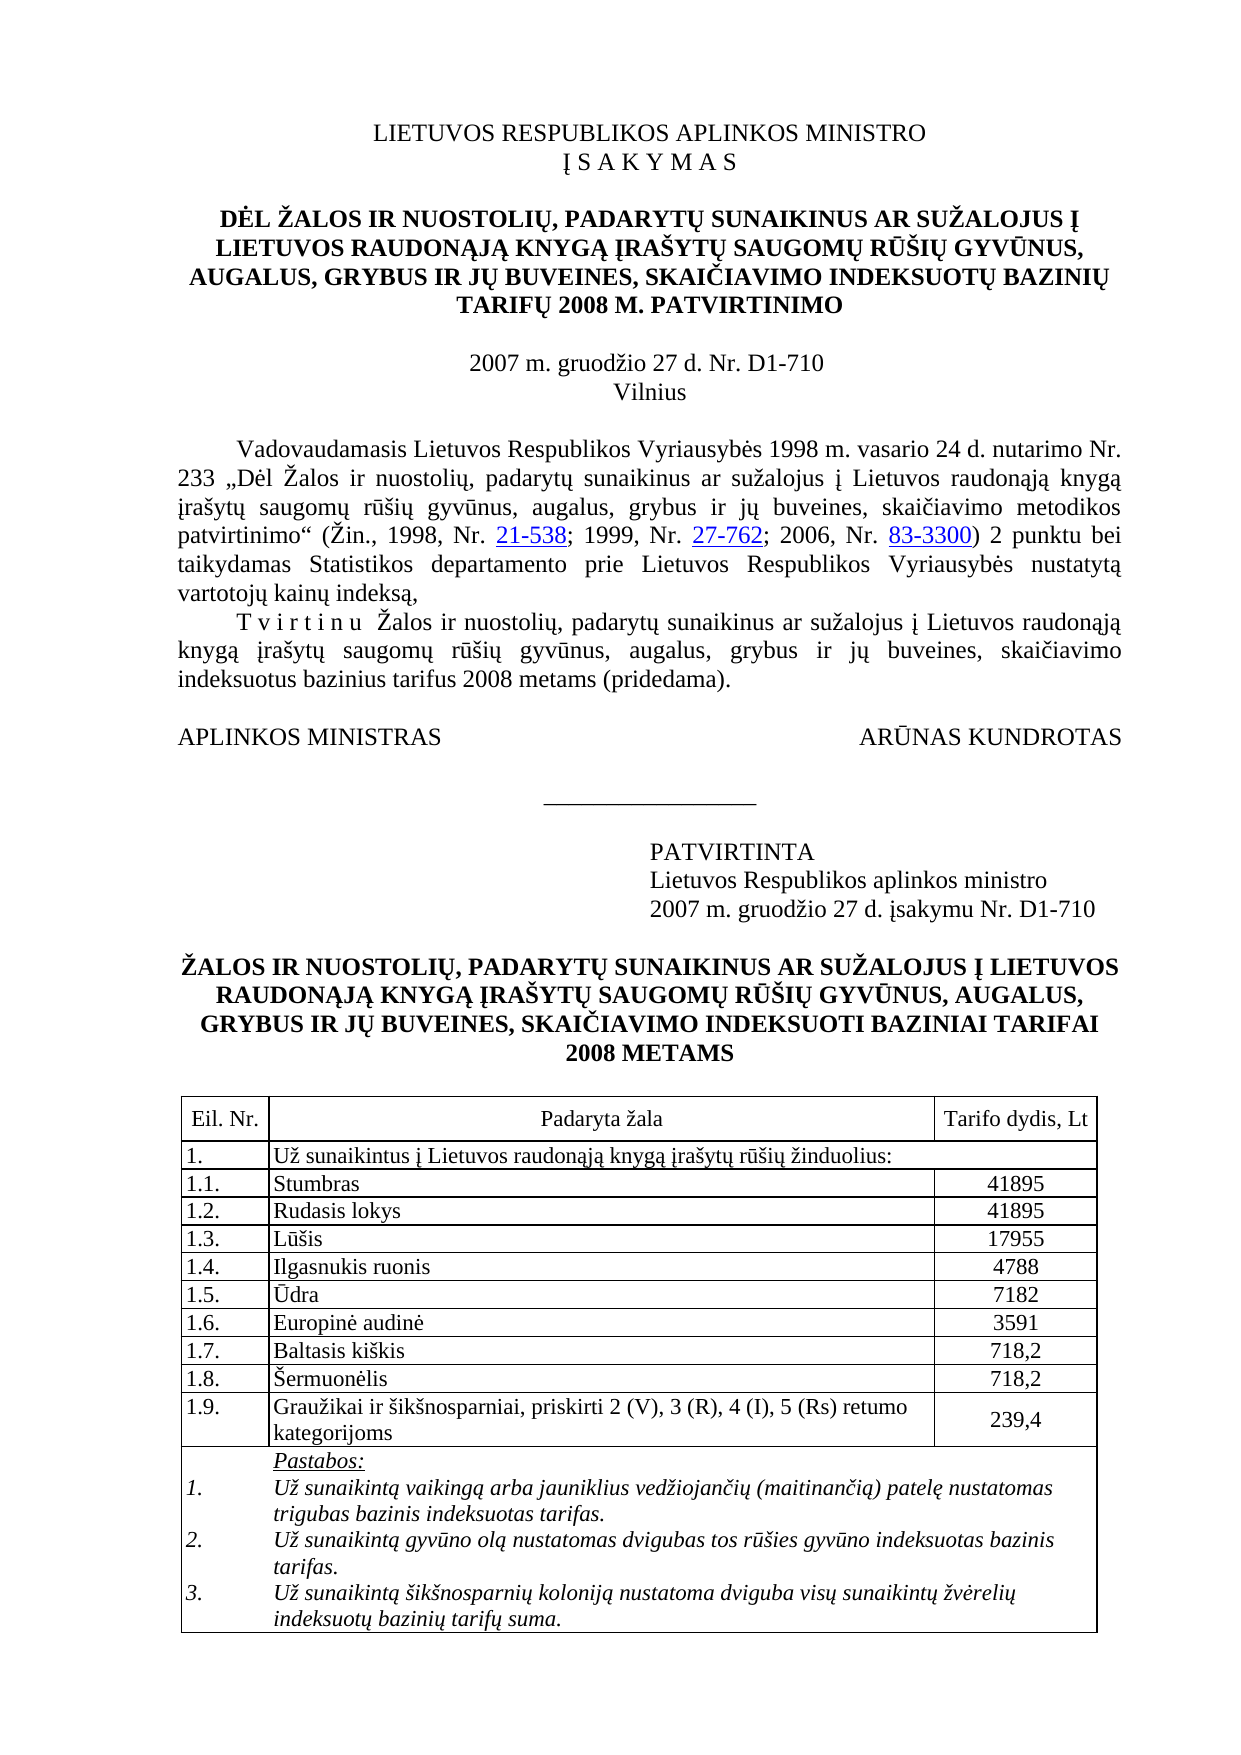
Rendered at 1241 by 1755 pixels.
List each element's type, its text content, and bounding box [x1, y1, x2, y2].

table_cell 1.1. [182, 1170, 186, 1196]
table_cell 1.9. [182, 1393, 268, 1446]
table_cell 7182 [935, 1281, 939, 1308]
text Tvirtinu Žalos ir nuostolių, padarytų sunaikinus ar sužalojus į Lietuvos raudonąją knygą įrašytų saugomų rūšių gyvūnus, augalus, grybus ir jų buveines, skaičiavimo indeksuotus bazinius tarifus 2008 metams (pridedama). [177, 607, 1122, 693]
table_cell 1.2. [182, 1198, 186, 1224]
text ŽALOS IR NUOSTOLIŲ, PADARYTŲ SUNAIKINUS AR SUŽALOJUS Į LIETUVOS RAUDONĄJĄ KNYGĄ ĮRAŠYTŲ SAUGOMŲ RŪŠIŲ GYVŪNUS, AUGALUS, GRYBUS IR JŲ BUVEINES, SKAIČIAVIMO INDEKSUOTI BAZINIAI TARIFAI 2008 METAMS [177, 952, 1122, 1067]
table_cell 718,2 [935, 1365, 939, 1391]
table_cell Ūdra [930, 1281, 934, 1308]
text Lietuvos Respublikos aplinkos ministro 2007 m. gruodžio 27 d. įsakymu Nr. D1-710 [649, 866, 1122, 923]
table_cell 1.8. [182, 1365, 186, 1391]
table_cell 1.5. [182, 1281, 186, 1308]
text Vilnius [177, 377, 1122, 406]
table_cell 1.7. [182, 1337, 186, 1363]
table_cell 239,4 [935, 1393, 1096, 1446]
table_cell [182, 1447, 186, 1474]
text Vadovaudamasis Lietuvos Respublikos Vyriausybės 1998 m. vasario 24 d. nutarimo Nr. 233 „Dėl Žalos ir nuostolių, padarytų sunaikinus ar sužalojus į Lietuvos raudonąją knygą įrašytų saugomų rūšių gyvūnus, augalus, grybus ir jų buveines, skaičiavimo metodikos patvirtinimo“ (Žin., 1998, Nr. 21-538; 1999, Nr. 27-762; 2006, Nr. 83-3300) 2 punktu bei taikydamas Statistikos departamento prie Lietuvos Respublikos Vyriausybės nustatytą vartotojų kainų indeksą, [177, 434, 1122, 607]
text PATVIRTINTA [649, 837, 1122, 866]
text ĮSAKYMAS [177, 147, 1122, 176]
table_cell 1.4. [182, 1253, 186, 1280]
table_cell 3591 [935, 1309, 939, 1336]
table_cell 17955 [935, 1226, 939, 1252]
text 2007 m. gruodžio 27 d. Nr. D1-710 [177, 348, 1122, 377]
table_header Eil. Nr. [182, 1097, 268, 1140]
table_cell 41895 [935, 1198, 939, 1224]
text LIETUVOS RESPUBLIKOS APLINKOS MINISTRO [177, 118, 1122, 147]
text APLINKOS MINISTRAS ARŪNAS KUNDROTAS [177, 722, 1122, 751]
table_cell 41895 [935, 1170, 939, 1196]
table_cell Lūšis [930, 1226, 934, 1252]
text _________________ [177, 779, 1122, 808]
table_cell 2. [182, 1526, 269, 1579]
table_cell 4788 [935, 1253, 939, 1280]
table_cell 1.3. [182, 1226, 186, 1252]
table_cell 1. [182, 1474, 269, 1526]
text DĖL ŽALOS IR NUOSTOLIŲ, PADARYTŲ SUNAIKINUS AR SUŽALOJUS Į LIETUVOS RAUDONĄJĄ KNYGĄ ĮRAŠYTŲ SAUGOMŲ RŪŠIŲ GYVŪNUS, AUGALUS, GRYBUS IR JŲ BUVEINES, SKAIČIAVIMO INDEKSUOTŲ BAZINIŲ TARIFŲ 2008 M. PATVIRTINIMO [177, 204, 1122, 319]
table_header Tarifo dydis, Lt [935, 1097, 1096, 1140]
table_cell 3. [182, 1579, 269, 1632]
table_cell 1. [182, 1142, 186, 1168]
table_cell [265, 1447, 269, 1474]
table_header Padaryta žala [270, 1097, 934, 1140]
table_cell 1.6. [182, 1309, 186, 1336]
table_cell 718,2 [935, 1337, 939, 1363]
